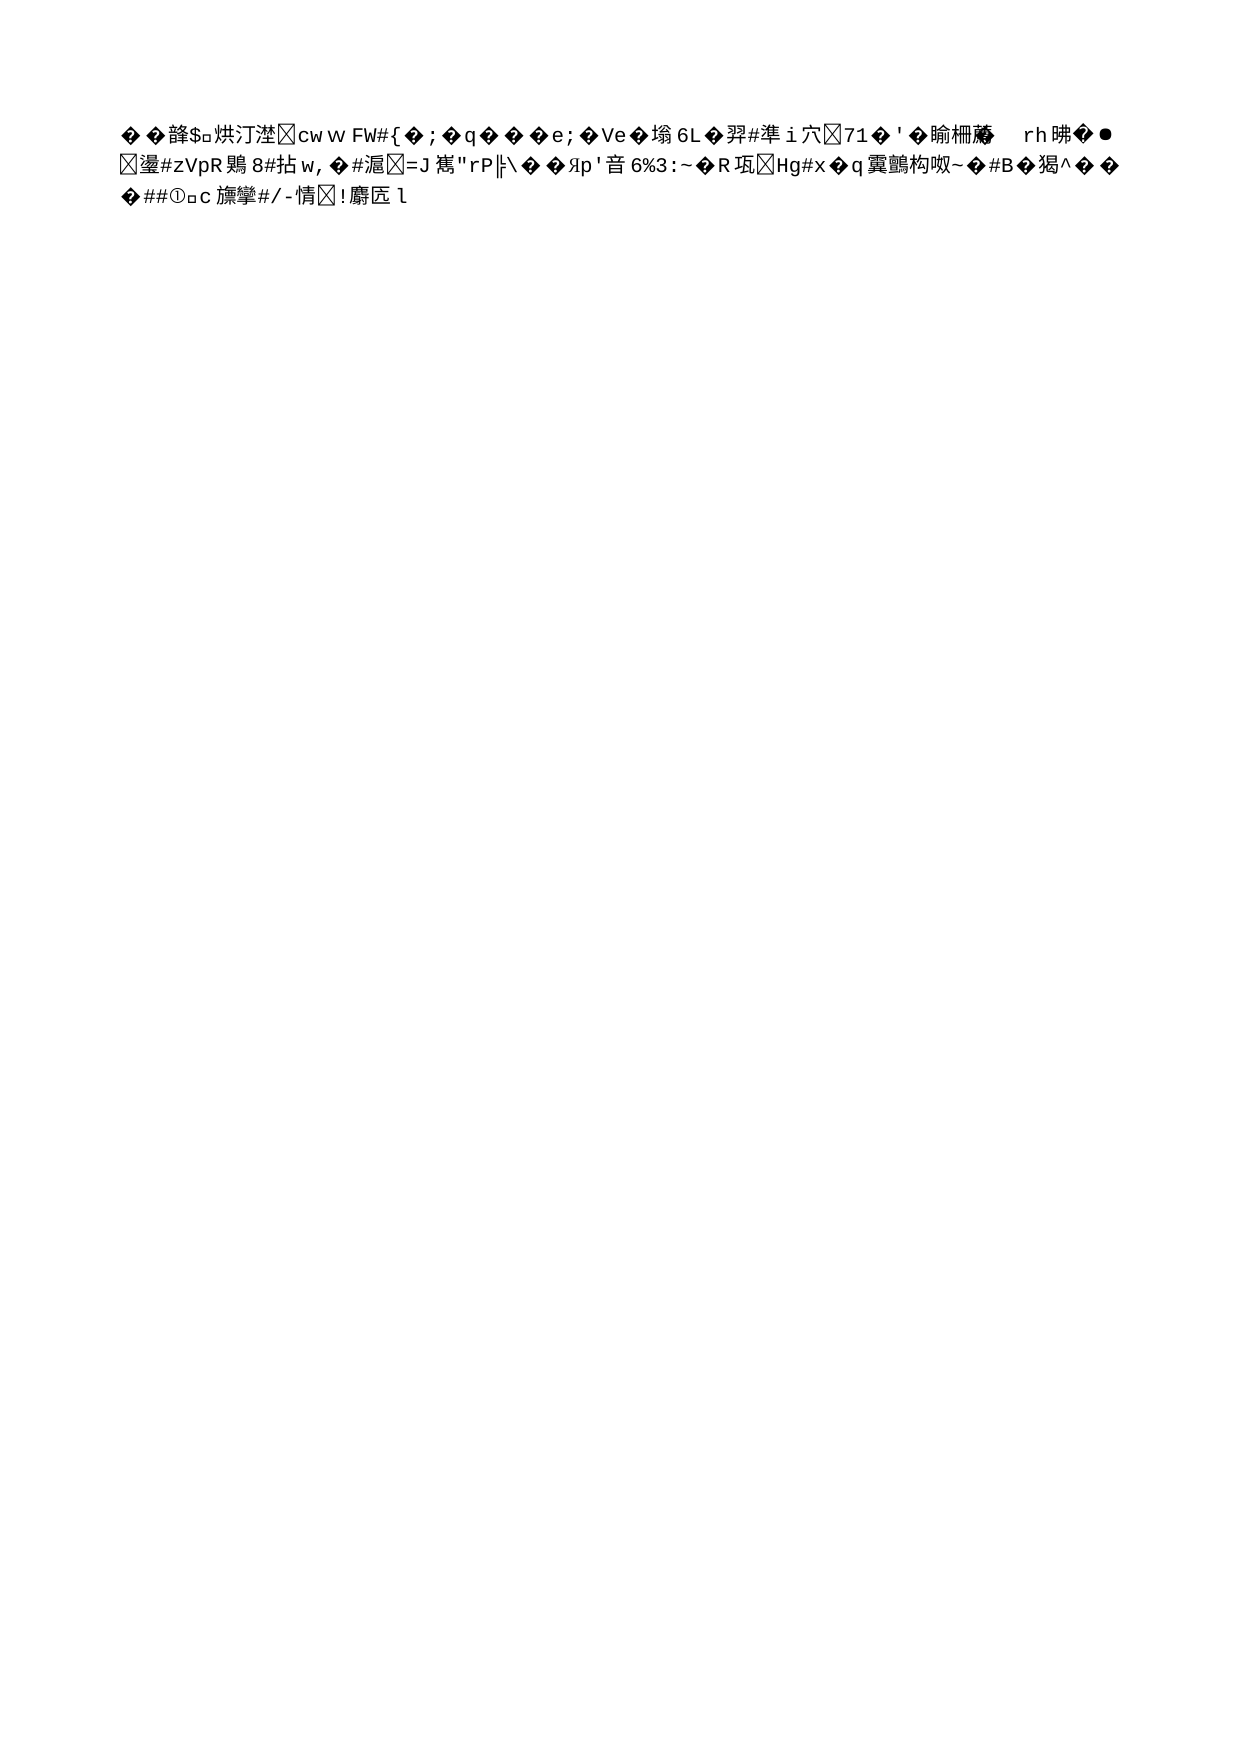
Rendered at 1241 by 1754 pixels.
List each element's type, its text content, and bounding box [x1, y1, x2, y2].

text ��韸$烘汀漜�cwｗFW#{�;�q���e;�Ve�塕6L�羿#準i穴�71�'�睮柵�薦rh昲��璗#zVpR鶪8#拈w,�#滬�=J嶲"rP╠\��p'音6%3:~�R瓨�Hg#x�q霬鸇构呶~�#B�猲^���##c旚攣#/-情�!麝匟l [118, 118, 1122, 209]
